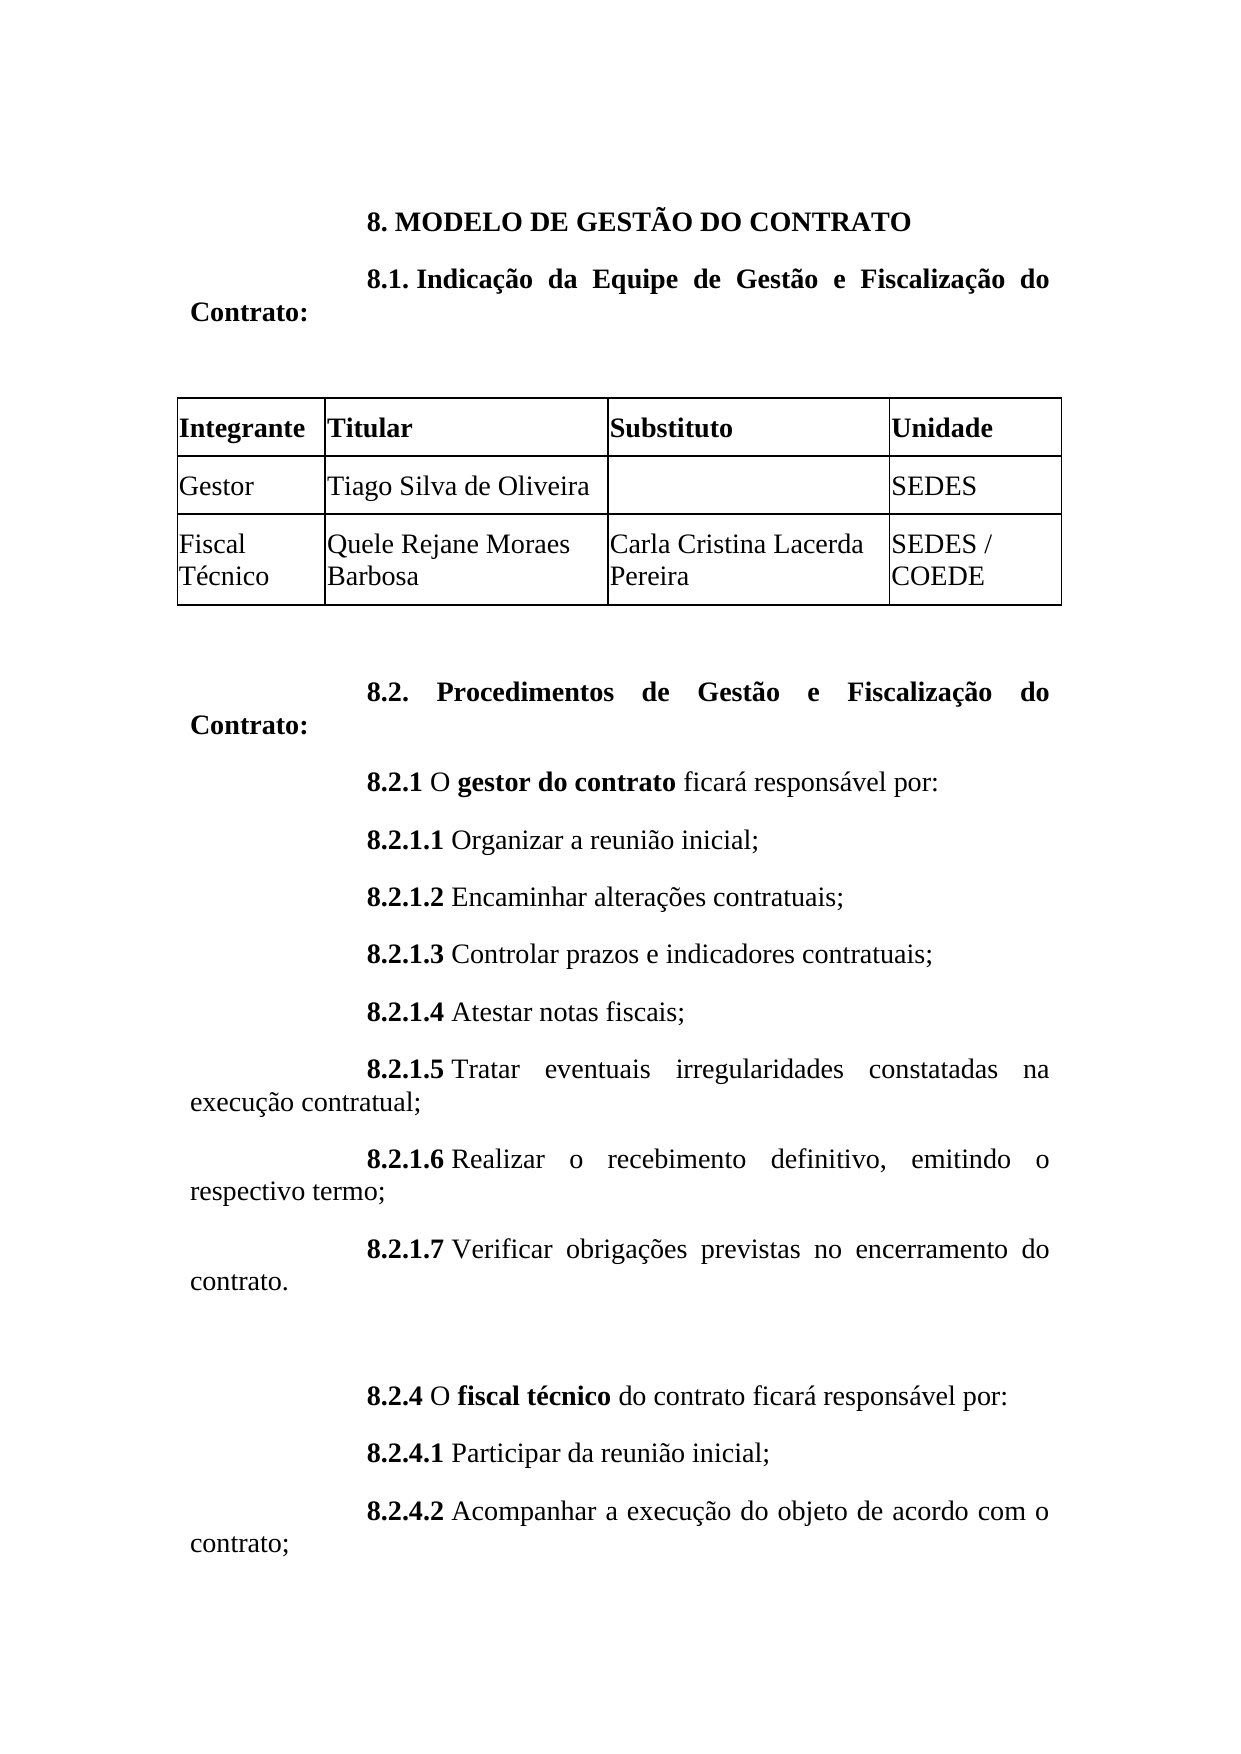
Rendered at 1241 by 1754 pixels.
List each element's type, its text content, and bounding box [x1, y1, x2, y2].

table_header Unidade [890, 399, 1061, 455]
text 8.1. Indicação da Equipe de Gestão e Fiscalização do Contrato: [190, 262, 1051, 327]
text 8.2.1.4 Atestar notas fiscais; [190, 995, 1051, 1027]
table_cell SEDES [890, 457, 1061, 513]
table_cell SEDES / COEDE [890, 515, 1061, 604]
text 8.2.1.1 Organizar a reunião inicial; [190, 823, 1051, 855]
table_cell Carla Cristina Lacerda Pereira [609, 515, 889, 604]
table_cell Fiscal Técnico [178, 515, 324, 604]
text 8.2.4.1 Participar da reunião inicial; [190, 1436, 1051, 1469]
table_header Titular [326, 399, 607, 455]
text 8.2.1.6 Realizar o recebimento definitivo, emitindo o respectivo termo; [190, 1142, 1051, 1207]
table_cell Tiago Silva de Oliveira [326, 457, 607, 513]
text 8.2.1.7 Verificar obrigações previstas no encerramento do contrato. [190, 1232, 1051, 1297]
table_cell Gestor [178, 457, 324, 513]
text 8.2.4 O fiscal técnico do contrato ficará responsável por: [190, 1379, 1051, 1411]
text 8. MODELO DE GESTÃO DO CONTRATO [190, 205, 1051, 237]
text 8.2. Procedimentos de Gestão e Fiscalização do Contrato: [190, 676, 1051, 740]
text 8.2.1.5 Tratar eventuais irregularidades constatadas na execução contratual; [190, 1052, 1051, 1117]
table_cell Quele Rejane Moraes Barbosa [326, 515, 607, 604]
table_cell [609, 457, 889, 513]
text 8.2.4.2 Acompanhar a execução do objeto de acordo com o contrato; [190, 1494, 1051, 1559]
text 8.2.1 O gestor do contrato ficará responsável por: [190, 765, 1051, 798]
text 8.2.1.2 Encaminhar alterações contratuais; [190, 880, 1051, 912]
text 8.2.1.3 Controlar prazos e indicadores contratuais; [190, 937, 1051, 970]
table_header Integrante [178, 399, 324, 455]
table_header Substituto [609, 399, 889, 455]
